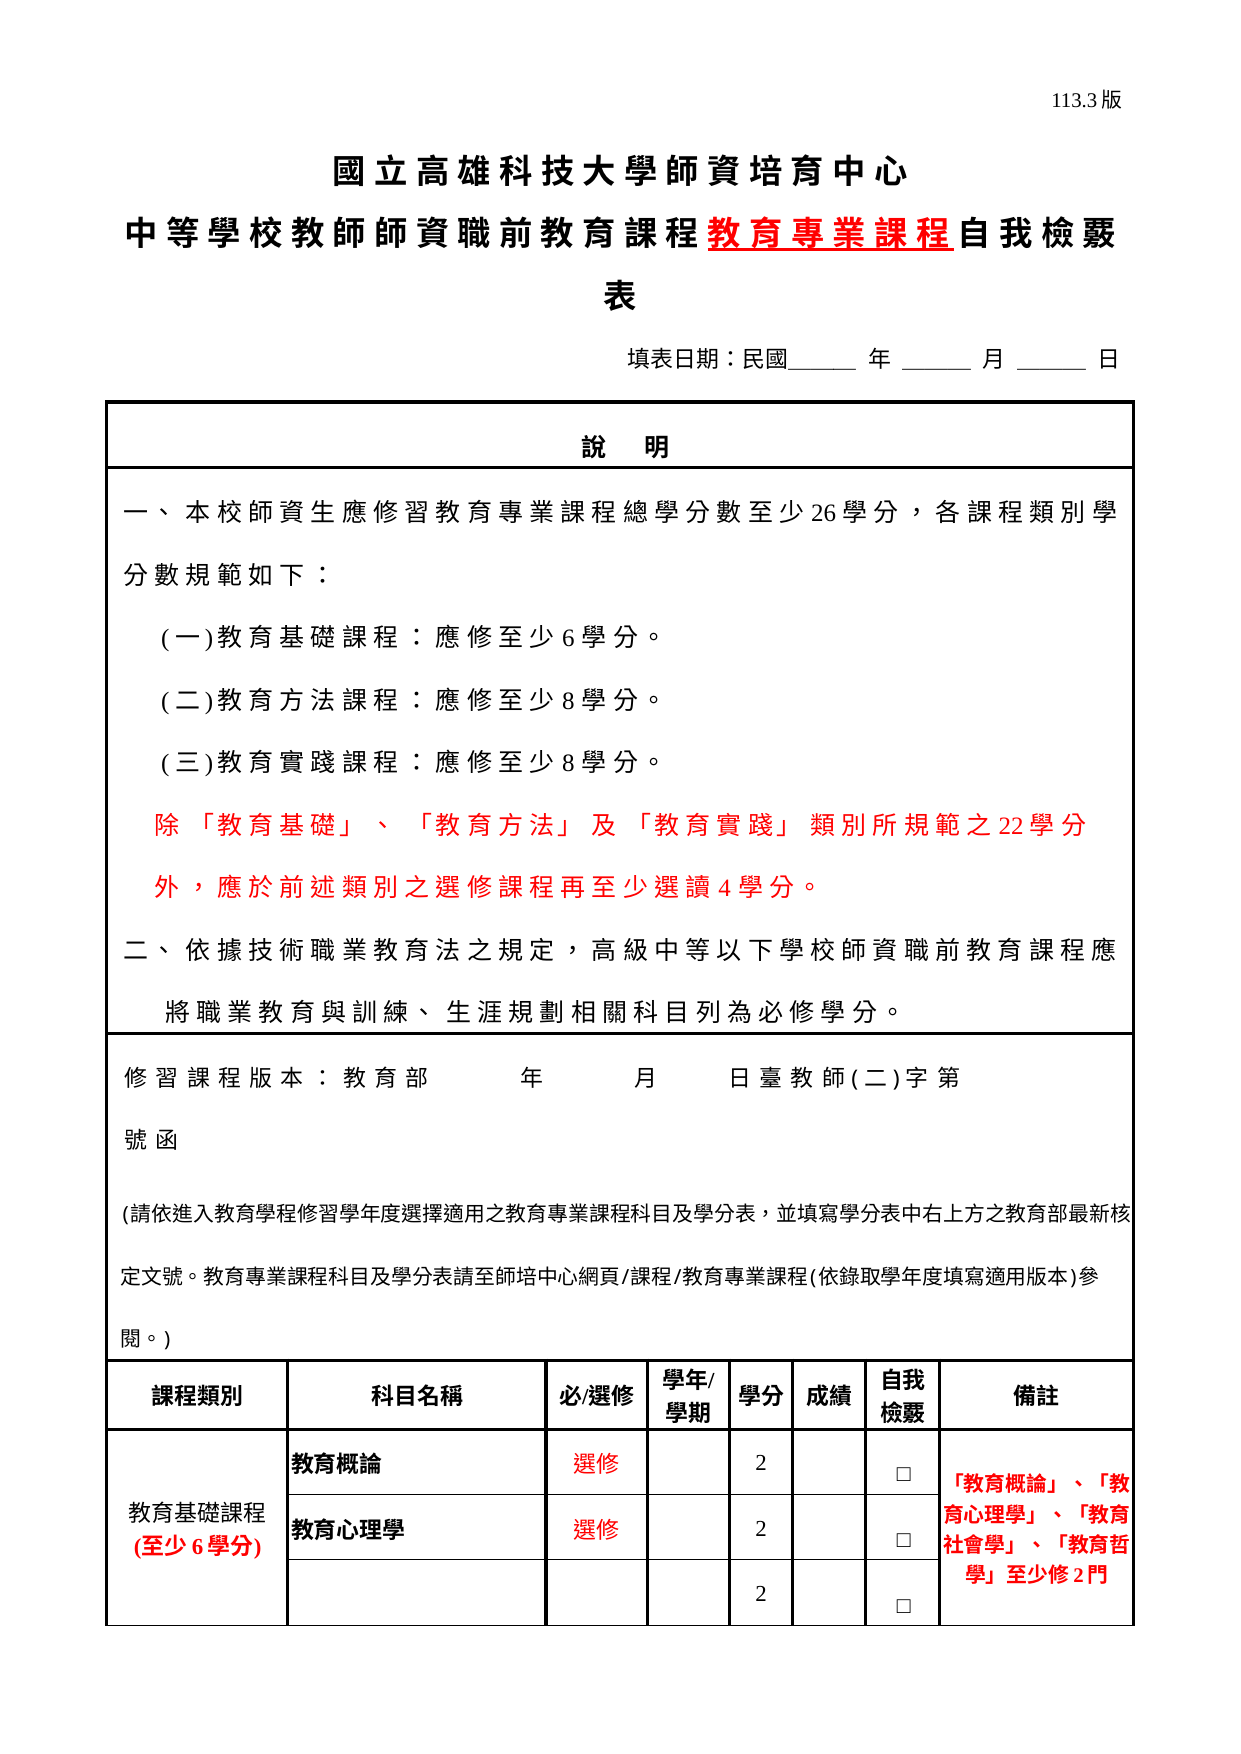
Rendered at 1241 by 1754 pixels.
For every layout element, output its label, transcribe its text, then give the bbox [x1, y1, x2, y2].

table_cell □ [867, 1560, 938, 1625]
table_cell 選修 [548, 1431, 646, 1494]
text 填表日期：民國＿＿＿ 年 ＿＿＿ 月 ＿＿＿ 日 [120, 341, 1120, 374]
table_cell 學年/ 學期 [649, 1362, 728, 1428]
table_cell 備註 [941, 1362, 1132, 1428]
table_cell [794, 1431, 864, 1494]
table_cell 教育心理學 [289, 1495, 544, 1559]
table_cell [548, 1560, 646, 1625]
table_cell [289, 1560, 544, 1625]
table_cell 2 [731, 1560, 791, 1625]
table_cell [794, 1495, 864, 1559]
table_cell [649, 1495, 728, 1559]
table_cell 「教育概論」、「教育心理學」、「教育社會學」、「教育哲學」至少修2門 [941, 1431, 1132, 1625]
table_cell [649, 1560, 728, 1625]
table_cell 課程類別 [108, 1362, 286, 1428]
table_cell 必/選修 [548, 1362, 646, 1428]
table_cell 選修 [548, 1495, 646, 1559]
table_cell □ [867, 1431, 938, 1494]
table_cell [794, 1560, 864, 1625]
text 中等學校教師師資職前教育課程教育專業課程自我檢覈表 [120, 189, 1120, 314]
table_cell 成績 [794, 1362, 864, 1428]
table_cell 2 [731, 1495, 791, 1559]
text 國立高雄科技大學師資培育中心 [120, 127, 1120, 189]
table_cell 自我 檢覈 [867, 1362, 938, 1428]
table_cell 科目名稱 [289, 1362, 544, 1428]
table_cell 教育概論 [289, 1431, 544, 1494]
table_cell 修習課程版本：教育部 年 月 日臺教師(二)字第 號函 (請依進入教育學程修習學年度選擇適用之教育專業課程科目及學分表，並填寫學分表中右上方之教育部最新核定文號。教育專業課程科目及學分表請至師培中心網頁/課程/教育專業課程(依錄取學年度填寫適用版本)參閱。) [108, 1035, 1132, 1358]
table_cell 教育基礎課程 (至少6學分) [108, 1431, 286, 1625]
table_cell 學分 [731, 1362, 791, 1428]
table_cell [649, 1431, 728, 1494]
table_header 說 明 [108, 404, 1132, 466]
table_cell □ [867, 1495, 938, 1559]
table_cell 一、本校師資生應修習教育專業課程總學分數至少26學分，各課程類別學分數規範如下： (一)教育基礎課程：應修至少6學分。 (二)教育方法課程：應修至少8學分。 (三)教育實踐課程：應修至少8學分。 除「教育基礎」、「教育方法」及「教育實踐」類別所規範之22學分外，應於前述類別之選修課程再至少選讀4學分。 二、依據技術職業教育法之規定，高級中等以下學校師資職前教育課程應將職業教育與訓練、生涯規劃相關科目列為必修學分。 [108, 469, 1132, 1032]
table_cell 2 [731, 1431, 791, 1494]
